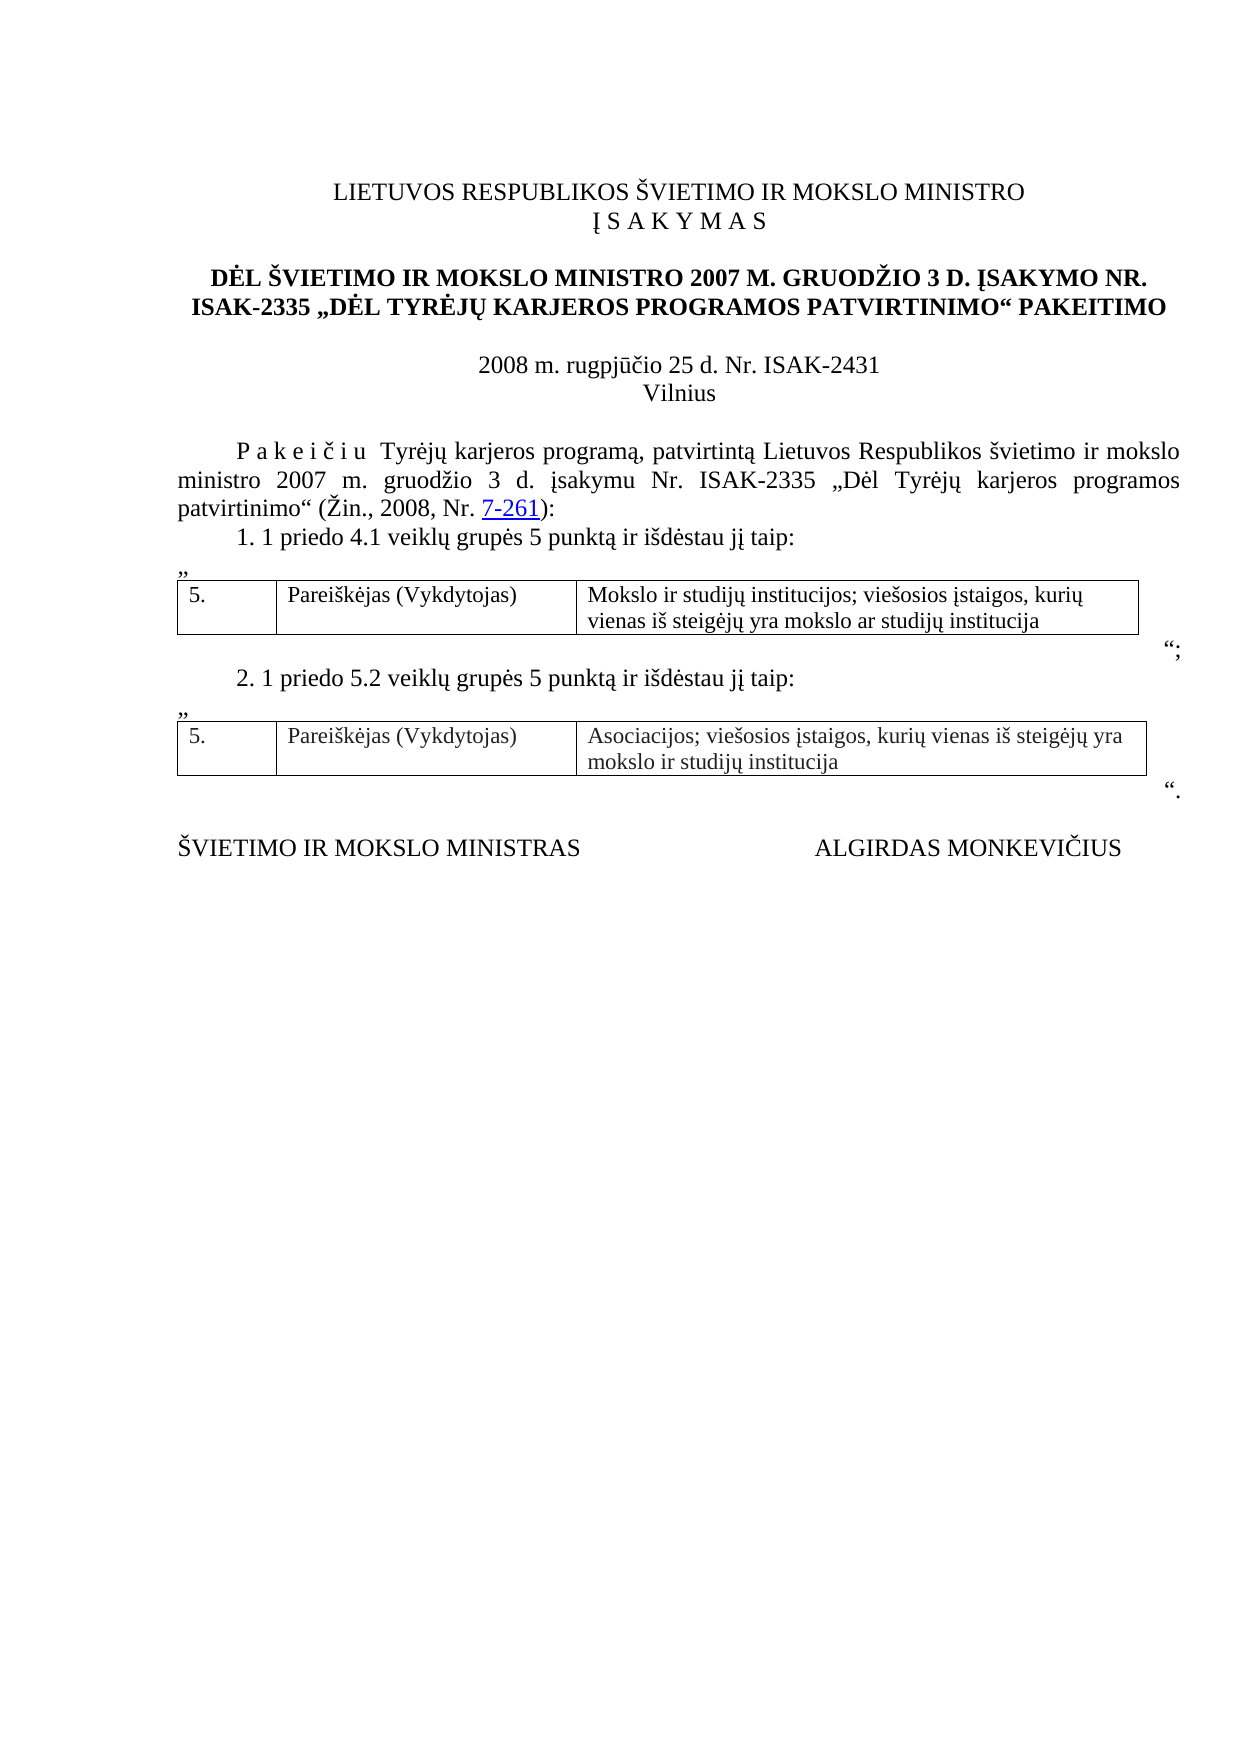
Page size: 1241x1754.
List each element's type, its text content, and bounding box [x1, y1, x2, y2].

text 2. 1 priedo 5.2 veiklų grupės 5 punktą ir išdėstau jį taip: [177, 663, 1181, 692]
text 2008 m. rugpjūčio 25 d. Nr. ISAK-2431 [177, 350, 1181, 378]
text Pakeičiu Tyrėjų karjeros programą, patvirtintą Lietuvos Respublikos švietimo ir mokslo ministro 2007 m. gruodžio 3 d. įsakymu Nr. ISAK-2335 „Dėl Tyrėjų karjeros programos patvirtinimo“ (Žin., 2008, Nr. 7-261): [177, 436, 1181, 522]
text Vilnius [177, 378, 1181, 407]
text “; [177, 634, 1181, 663]
text ŠVIETIMO IR MOKSLO MINISTRAS ALGIRDAS MONKEVIČIUS [177, 833, 1181, 862]
table_header Asociacijos; viešosios įstaigos, kurių vienas iš steigėjų yra mokslo ir studijų institucija [577, 722, 1146, 774]
table_header Pareiškėjas (Vykdytojas) [277, 581, 576, 633]
text „ [177, 551, 1181, 580]
text ĮSAKYMAS [177, 206, 1181, 235]
text “. [177, 776, 1181, 804]
table_header 5. [178, 722, 276, 774]
text DĖL ŠVIETIMO IR MOKSLO MINISTRO 2007 M. GRUODŽIO 3 D. ĮSAKYMO NR. ISAK-2335 „DĖL TYRĖJŲ KARJEROS PROGRAMOS PATVIRTINIMO“ PAKEITIMO [177, 263, 1181, 321]
text „ [177, 692, 1181, 721]
table_header Pareiškėjas (Vykdytojas) [277, 722, 576, 774]
table_header Mokslo ir studijų institucijos; viešosios įstaigos, kurių vienas iš steigėjų yra mokslo ar studijų institucija [577, 581, 1138, 633]
text 1. 1 priedo 4.1 veiklų grupės 5 punktą ir išdėstau jį taip: [177, 522, 1181, 551]
text LIETUVOS RESPUBLIKOS ŠVIETIMO IR MOKSLO MINISTRO [177, 177, 1181, 206]
table_header 5. [178, 581, 276, 633]
